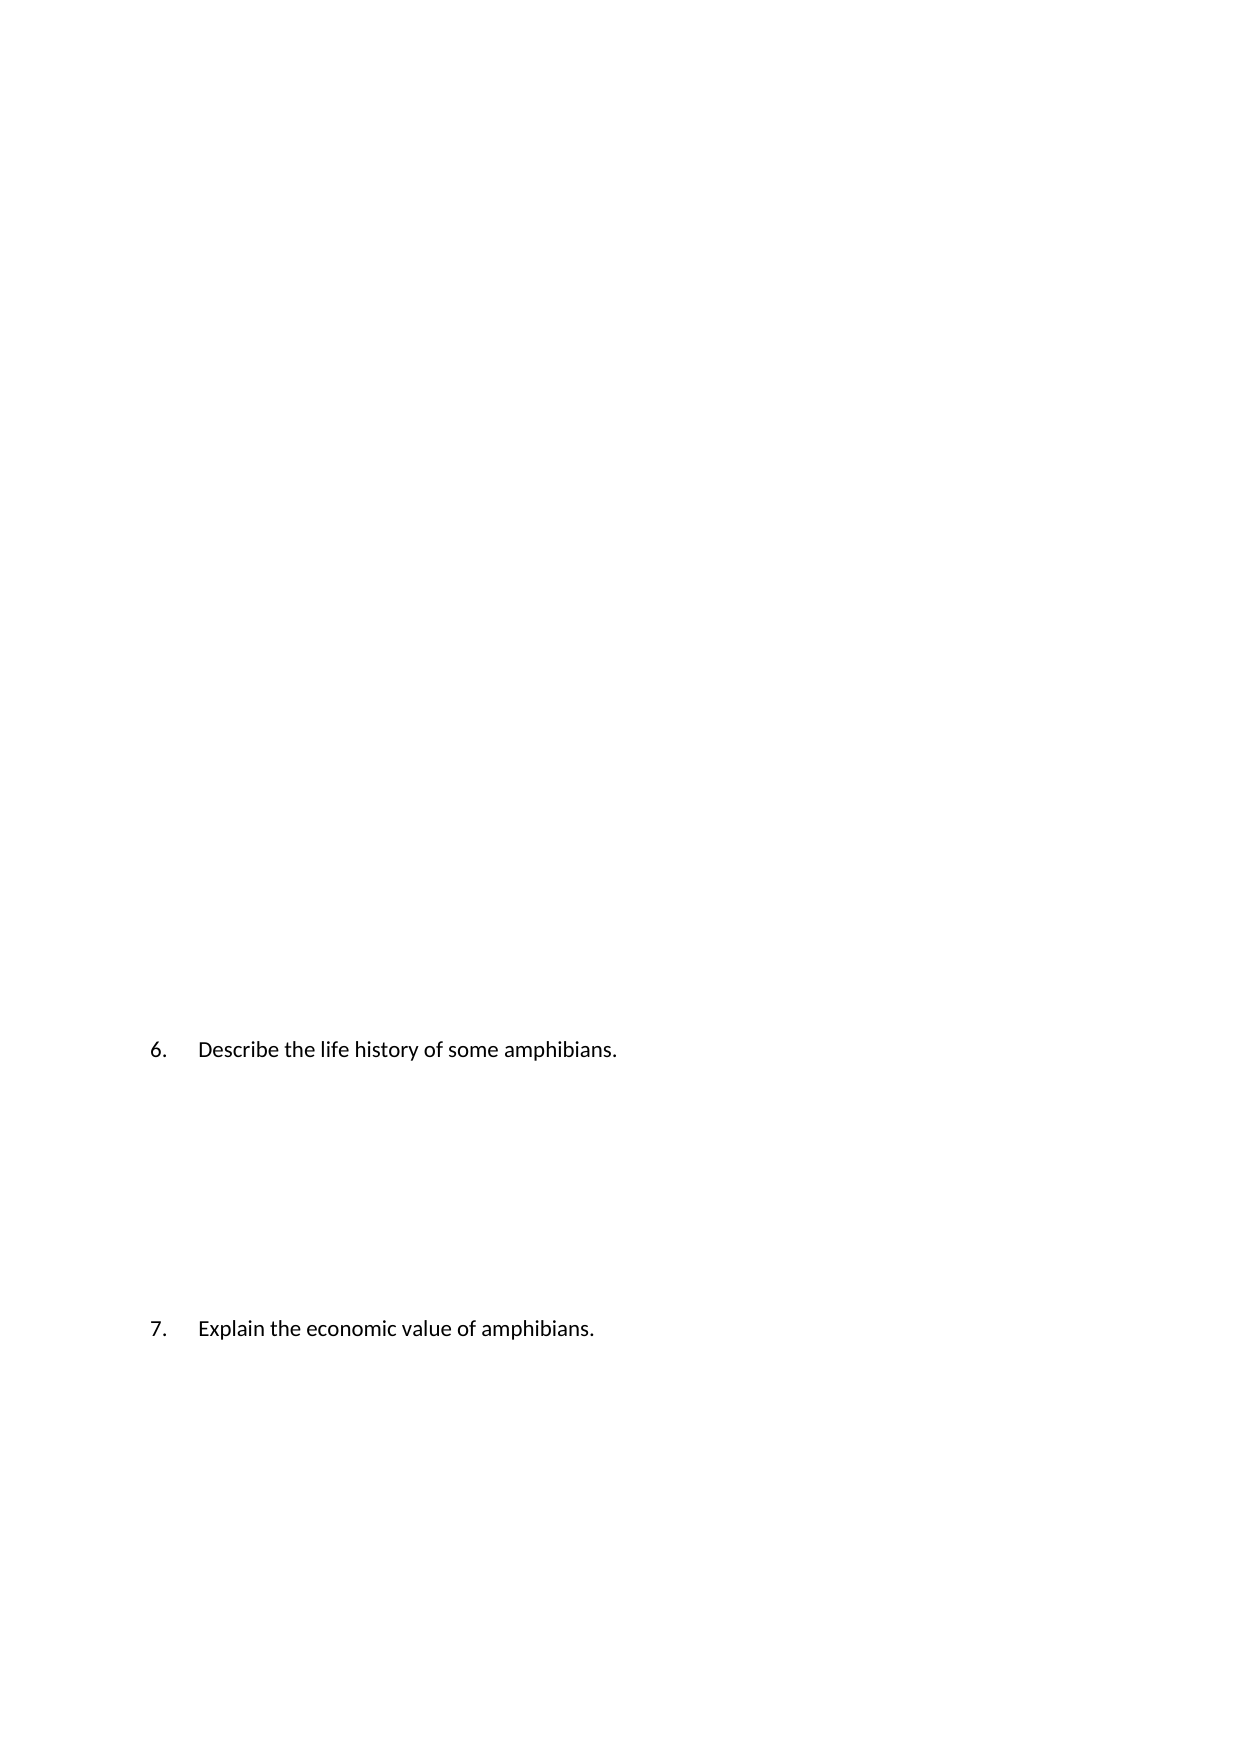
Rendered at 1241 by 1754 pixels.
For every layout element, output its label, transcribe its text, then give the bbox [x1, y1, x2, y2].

text 6. Describe the life history of some amphibians. [150, 1035, 1090, 1063]
text 7. Explain the economic value of amphibians. [150, 1314, 1090, 1342]
